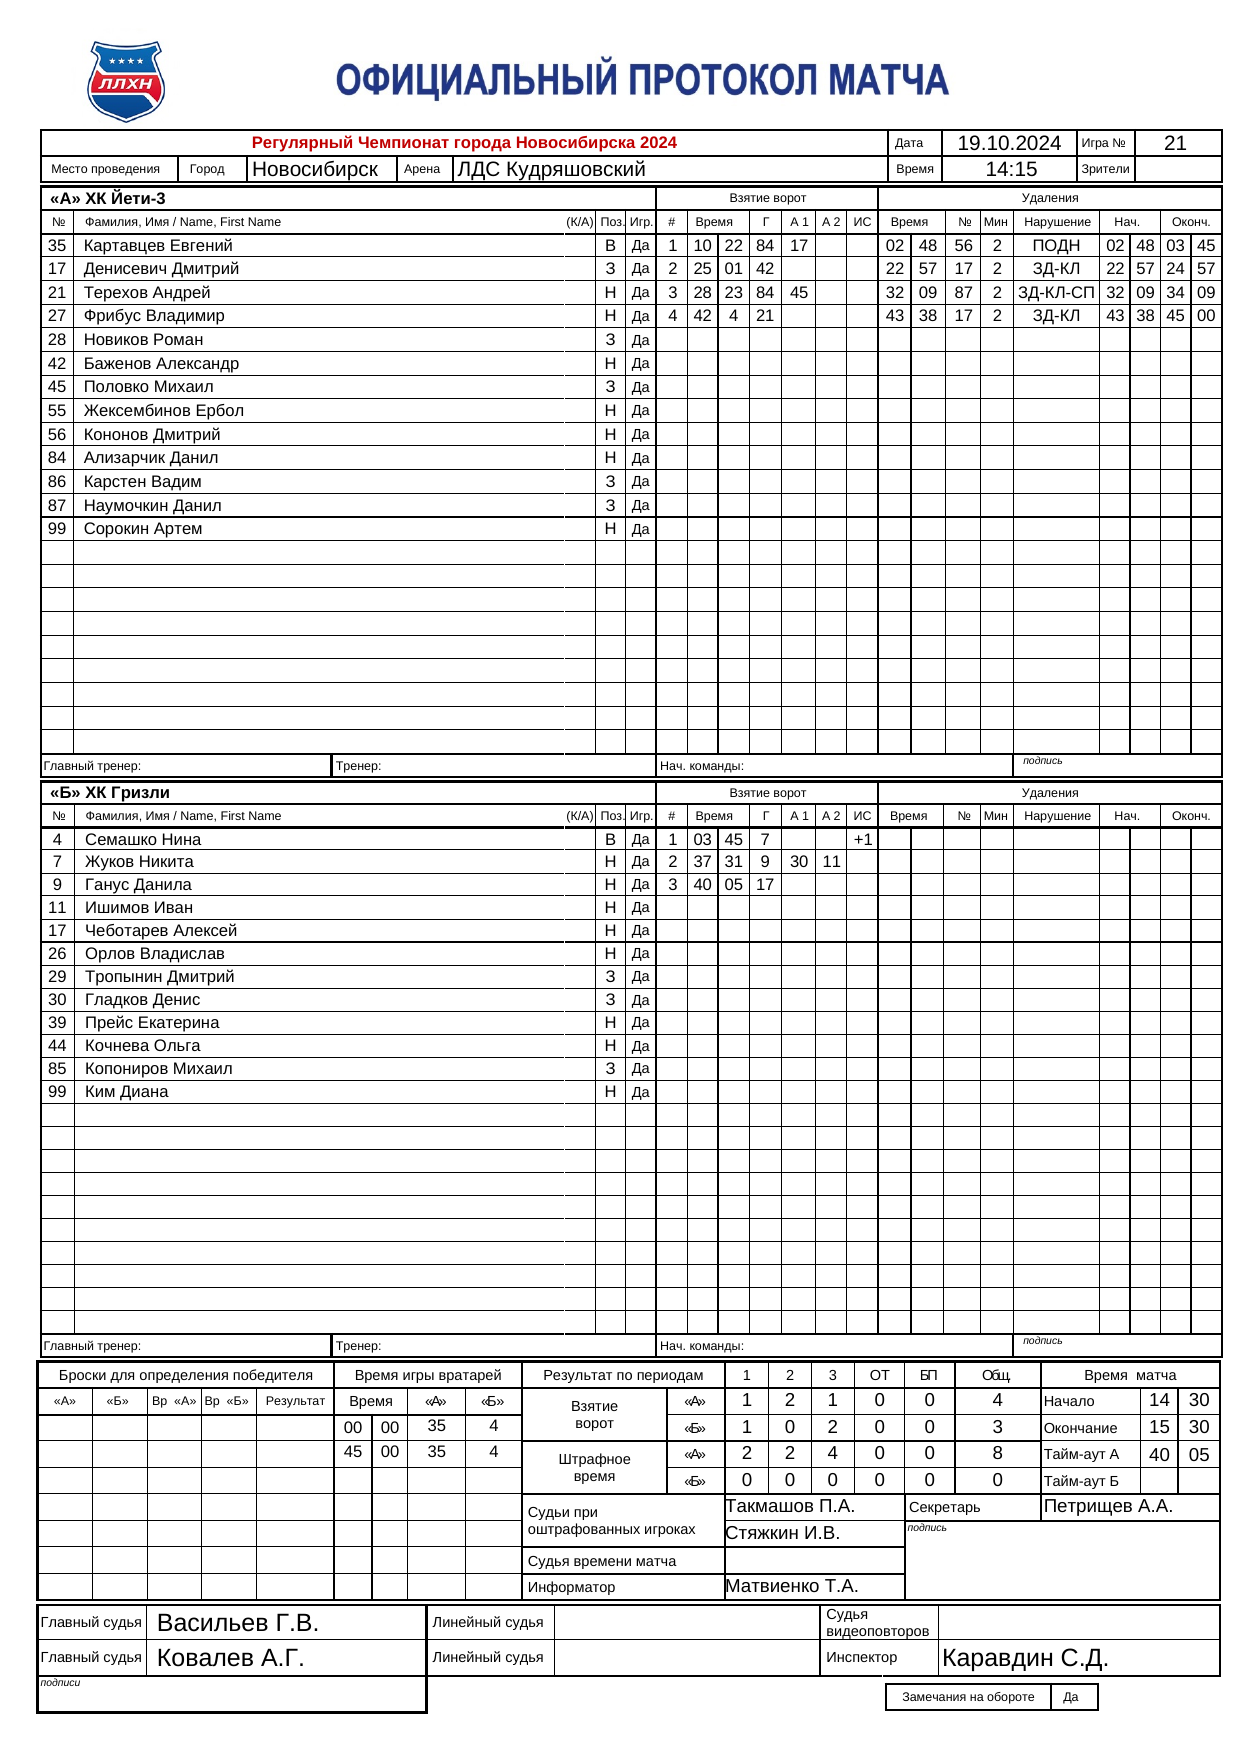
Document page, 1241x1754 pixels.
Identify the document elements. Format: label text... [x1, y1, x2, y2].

table_cell [565, 989, 595, 1011]
table_cell [750, 446, 781, 469]
table_cell [847, 588, 877, 611]
table_cell [944, 1242, 980, 1264]
table_cell [847, 352, 877, 374]
table_cell 30 [1179, 1415, 1219, 1440]
table_cell [782, 1058, 815, 1079]
table_cell [912, 588, 945, 611]
table_cell [1161, 943, 1190, 964]
table_cell [719, 730, 749, 753]
table_cell [879, 494, 910, 516]
table_cell [565, 612, 595, 634]
table_cell [93, 1416, 147, 1440]
table_cell [75, 1127, 564, 1149]
table_cell [816, 683, 846, 706]
table_cell [565, 565, 595, 587]
table_cell [912, 989, 943, 1011]
table_cell Да [626, 494, 655, 516]
table_cell [847, 659, 877, 682]
table_cell [719, 896, 749, 918]
table_header Взятие ворот [657, 188, 877, 209]
table_cell Васильев Г.В. [147, 1606, 425, 1639]
table_cell [75, 1311, 564, 1333]
table_cell [1161, 565, 1190, 587]
table_cell [750, 1127, 781, 1149]
table_cell [657, 659, 687, 682]
table_cell 02 [1100, 235, 1129, 256]
table_cell Н [596, 943, 625, 964]
table_cell [912, 423, 945, 445]
table_cell Штрафное время [523, 1442, 666, 1493]
table_cell [1161, 636, 1190, 658]
table_cell [946, 494, 980, 516]
table_cell [912, 494, 945, 516]
table_cell 32 [1100, 281, 1129, 303]
table_cell [373, 1468, 407, 1493]
table_cell [1192, 943, 1221, 964]
table_cell [1161, 850, 1190, 872]
table_cell 0 [855, 1442, 904, 1467]
table_cell [847, 494, 877, 516]
table_cell [879, 1242, 910, 1264]
table_cell [148, 1441, 201, 1467]
table_cell [1014, 1081, 1099, 1103]
table_cell [847, 1242, 877, 1264]
table_cell [750, 541, 781, 564]
table_cell [944, 874, 980, 895]
table_cell [981, 943, 1013, 964]
table_cell [565, 494, 595, 516]
table_cell [912, 446, 945, 469]
table_cell [816, 966, 846, 987]
table_cell [1100, 683, 1129, 706]
table_cell В [596, 829, 625, 849]
table_cell [782, 565, 815, 587]
table_cell [257, 1468, 333, 1493]
table_header Дата [889, 131, 941, 155]
table_cell [657, 1173, 687, 1195]
table_cell Жуков Никита [75, 850, 564, 872]
table_cell [719, 446, 749, 469]
table_cell [1131, 399, 1160, 422]
table_cell А 1 [782, 211, 815, 233]
table_cell [847, 1265, 877, 1287]
table_cell [93, 1574, 147, 1599]
table_cell [946, 659, 980, 682]
table_cell 15 [1141, 1415, 1177, 1440]
table_cell [1161, 1035, 1190, 1057]
table_cell [1131, 1127, 1160, 1149]
table_cell [883, 1677, 1220, 1681]
table_cell Н [596, 446, 625, 469]
table_cell [879, 612, 910, 634]
table_cell [879, 730, 910, 753]
table_cell [1014, 470, 1099, 493]
table_cell [912, 1150, 943, 1172]
table_cell [879, 399, 910, 422]
table_cell [750, 352, 781, 374]
table_cell [981, 1012, 1013, 1033]
table_cell [466, 1547, 521, 1573]
table_cell [335, 1521, 371, 1546]
table_cell [782, 1288, 815, 1310]
table_cell [782, 636, 815, 658]
table_cell [39, 1468, 92, 1493]
table_cell [1192, 1035, 1221, 1057]
table_cell Время [688, 211, 749, 233]
table_cell [1192, 659, 1221, 682]
table_cell [93, 1468, 147, 1493]
table_cell [1014, 423, 1099, 445]
table_cell [879, 659, 910, 682]
table_cell Да [626, 281, 655, 303]
table_cell [750, 1265, 781, 1287]
table_cell Такмашов П.А. [726, 1495, 904, 1520]
table_cell [335, 1574, 371, 1599]
table_cell [719, 1150, 749, 1172]
table_cell [981, 1058, 1013, 1079]
table_cell [782, 874, 815, 895]
table_cell З [596, 989, 625, 1011]
table_cell [719, 1058, 749, 1079]
table_cell [816, 1311, 846, 1333]
table_header Время игры вратарей [335, 1363, 521, 1387]
table_cell 17 [750, 874, 781, 895]
table_cell 39 [42, 1012, 74, 1033]
table_cell [408, 1494, 465, 1520]
table_cell [626, 707, 655, 729]
table_cell Инспектор [821, 1640, 938, 1675]
table_cell Да [626, 920, 655, 941]
table_cell [596, 1242, 625, 1264]
table_cell [719, 494, 749, 516]
table_cell [816, 1081, 846, 1103]
table_cell [565, 920, 595, 941]
table_cell Новосибирск [248, 157, 396, 181]
table_cell [1131, 1081, 1160, 1103]
table_cell [981, 541, 1013, 564]
table_cell [688, 1104, 717, 1126]
table_cell [912, 943, 943, 964]
table_cell «А» [668, 1442, 724, 1467]
table_cell 42 [42, 352, 73, 374]
table_cell [946, 612, 980, 634]
table_cell [719, 1311, 749, 1333]
table_cell [912, 896, 943, 918]
table_cell [565, 399, 595, 422]
table_cell 2 [981, 235, 1013, 256]
table_cell [912, 328, 945, 351]
table_cell Н [596, 399, 625, 422]
table_cell [688, 1012, 717, 1033]
table_cell [1014, 829, 1099, 849]
table_cell [1161, 896, 1190, 918]
table_cell [1161, 446, 1190, 469]
table_cell [626, 1127, 655, 1149]
table_cell [750, 683, 781, 706]
table_cell [1014, 328, 1099, 351]
table_cell [688, 896, 717, 918]
table_cell [719, 707, 749, 729]
table_cell 17 [946, 305, 980, 327]
table_cell [1100, 850, 1129, 872]
table_cell [42, 1196, 74, 1218]
table_cell Нач. [1100, 805, 1160, 826]
table_cell [1131, 683, 1160, 706]
table_cell [879, 588, 910, 611]
table_cell [1192, 470, 1221, 493]
table_cell [657, 1196, 687, 1218]
table_cell [782, 707, 815, 729]
table_cell [719, 423, 749, 445]
table_cell Да [626, 829, 655, 849]
table_cell [750, 1288, 781, 1310]
table_cell [719, 1104, 749, 1126]
table_cell 9 [750, 850, 781, 872]
table_cell [565, 829, 595, 849]
table_cell [1161, 920, 1190, 941]
table_cell [750, 896, 781, 918]
table_cell [879, 470, 910, 493]
table_cell 45 [42, 376, 73, 398]
table_cell [946, 707, 980, 729]
table_cell [466, 1574, 521, 1599]
table_cell [1100, 470, 1129, 493]
table_cell [688, 352, 717, 374]
table_cell [1131, 1012, 1160, 1033]
table_cell Н [596, 281, 625, 303]
table_cell Информатор [523, 1575, 724, 1599]
table_cell [847, 920, 877, 941]
table_cell 7 [42, 850, 74, 872]
table_cell [657, 376, 687, 398]
table_cell [981, 1081, 1013, 1103]
table_cell [816, 1012, 846, 1033]
table_cell Нарушение [1014, 805, 1099, 826]
table_cell [626, 1150, 655, 1172]
table_cell [148, 1468, 201, 1493]
table_cell [596, 1265, 625, 1287]
table_cell [912, 707, 945, 729]
table_cell 24 [1161, 257, 1190, 280]
table_cell [1192, 352, 1221, 374]
table_cell [847, 1173, 877, 1195]
table_cell [847, 1104, 877, 1126]
table_cell 09 [912, 281, 945, 303]
table_cell [750, 1035, 781, 1057]
table_cell Чеботарев Алексей [75, 920, 564, 941]
table_cell [408, 1521, 465, 1546]
table_cell [1131, 874, 1160, 895]
table_cell [626, 565, 655, 587]
table_cell [1014, 1035, 1099, 1057]
table_cell [879, 376, 910, 398]
table_cell Да [626, 470, 655, 493]
table_cell [657, 1035, 687, 1057]
table_cell [1192, 1311, 1221, 1333]
table_cell [565, 850, 595, 872]
table_cell [39, 1416, 92, 1440]
table_cell 2 [769, 1389, 811, 1413]
table_cell [782, 730, 815, 753]
table_cell 0 [855, 1468, 904, 1493]
table_cell [944, 943, 980, 964]
table_cell [42, 565, 73, 587]
table_cell Баженов Александр [74, 352, 564, 374]
table_cell [1014, 730, 1099, 753]
table_cell [782, 1265, 815, 1287]
table_cell 84 [750, 281, 781, 303]
table_cell Мин [981, 805, 1013, 826]
table_cell [688, 470, 717, 493]
table_cell [782, 423, 815, 445]
table_cell [257, 1494, 333, 1520]
table_cell [1192, 920, 1221, 941]
table_cell [1161, 1242, 1190, 1264]
table_cell [565, 1219, 595, 1241]
table_cell [596, 1288, 625, 1310]
table_cell [944, 829, 980, 849]
table_cell [1192, 446, 1221, 469]
table_cell 38 [1131, 305, 1160, 327]
table_cell [1100, 943, 1129, 964]
table_cell [939, 1606, 1219, 1639]
table_cell [879, 1150, 910, 1172]
table_cell [782, 829, 815, 849]
table_cell Окончание [1042, 1415, 1140, 1440]
table_cell [816, 541, 846, 564]
table_cell 17 [946, 257, 980, 280]
table_cell 40 [688, 874, 717, 895]
table_cell 3 [657, 281, 687, 303]
table_cell [981, 829, 1013, 849]
table_cell [1014, 352, 1099, 374]
table_cell Оконч. [1161, 211, 1221, 233]
table_cell 84 [42, 446, 73, 469]
table_cell Арена [398, 157, 452, 181]
table_cell [1161, 1127, 1190, 1149]
table_cell [816, 518, 846, 540]
table_cell [719, 989, 749, 1011]
table_cell Новиков Роман [74, 328, 564, 351]
table_cell [1161, 1265, 1190, 1287]
table_cell [39, 1494, 92, 1520]
table_cell [626, 730, 655, 753]
table_cell 05 [1179, 1441, 1219, 1467]
table_cell [565, 305, 595, 327]
table_cell [782, 518, 815, 540]
table_cell [1131, 565, 1160, 587]
table_cell [719, 1012, 749, 1033]
table_cell [719, 565, 749, 587]
table_cell [1192, 1173, 1221, 1195]
table_cell [596, 636, 625, 658]
table_cell 3 [657, 874, 687, 895]
table_cell [1100, 1127, 1129, 1149]
table_cell [1161, 1196, 1190, 1218]
table_cell Н [596, 874, 625, 895]
table_cell [1131, 494, 1160, 516]
table_cell [1161, 707, 1190, 729]
table_cell [688, 1035, 717, 1057]
table_cell [912, 1311, 943, 1333]
table_cell 1 [726, 1415, 768, 1440]
table_cell 30 [42, 989, 74, 1011]
table_cell [657, 1127, 687, 1149]
table_cell 48 [912, 235, 945, 256]
table_cell [257, 1521, 333, 1546]
table_cell [1192, 874, 1221, 895]
table_cell [946, 683, 980, 706]
table_cell [565, 281, 595, 303]
table_cell Фамилия, Имя / Name, First Name [75, 805, 565, 826]
table_cell [1100, 730, 1129, 753]
table_cell [879, 1035, 910, 1057]
table_cell [466, 1521, 521, 1546]
table_cell [816, 730, 846, 753]
table_cell 17 [782, 235, 815, 256]
table_cell 43 [1100, 305, 1129, 327]
table_cell [912, 1127, 943, 1149]
table_cell [816, 1265, 846, 1287]
table_cell 29 [42, 966, 74, 987]
table_header 2 [769, 1363, 811, 1387]
table_cell [565, 257, 595, 280]
table_cell [75, 1196, 564, 1218]
table_cell [944, 1012, 980, 1033]
table_cell [93, 1521, 147, 1546]
table_cell [1100, 612, 1129, 634]
table_cell [981, 920, 1013, 941]
table_cell [946, 446, 980, 469]
table_cell [750, 399, 781, 422]
table_cell [981, 470, 1013, 493]
table_cell [981, 896, 1013, 918]
table_cell 03 [688, 829, 717, 849]
table_cell [1131, 730, 1160, 753]
table_cell [1192, 1104, 1221, 1126]
table_cell 40 [1141, 1441, 1177, 1467]
table_cell [782, 470, 815, 493]
table_cell ЗД-КЛ-СП [1014, 281, 1099, 303]
table_cell [912, 565, 945, 587]
table_cell [944, 1311, 980, 1333]
table_cell [1192, 494, 1221, 516]
table_cell 0 [726, 1468, 768, 1493]
table_cell [847, 257, 877, 280]
table_cell [750, 730, 781, 753]
table_cell [782, 966, 815, 987]
table_cell Копониров Михаил [75, 1058, 564, 1079]
table_cell [1131, 636, 1160, 658]
table_cell [981, 683, 1013, 706]
table_cell Да [626, 989, 655, 1011]
table_cell Начало [1042, 1389, 1140, 1413]
table_cell [148, 1416, 201, 1440]
table_cell Н [596, 1081, 625, 1103]
table_cell [816, 376, 846, 398]
table_cell [75, 1150, 564, 1172]
table_cell [42, 730, 73, 753]
table_cell [1131, 943, 1160, 964]
table_cell [981, 328, 1013, 351]
table_cell [912, 541, 945, 564]
table_cell [1014, 1196, 1099, 1218]
table_cell [257, 1547, 333, 1573]
table_cell [42, 636, 73, 658]
table_cell [719, 518, 749, 540]
table_cell [1161, 1058, 1190, 1079]
table_header Замечания на обороте [887, 1685, 1050, 1709]
table_cell [1161, 518, 1190, 540]
table_cell [1161, 588, 1190, 611]
table_cell [1014, 446, 1099, 469]
table_cell 57 [912, 257, 945, 280]
table_cell [1014, 518, 1099, 540]
table_cell Мин [981, 211, 1013, 233]
table_cell [879, 328, 910, 351]
table_cell [1192, 966, 1221, 987]
table_cell [626, 1219, 655, 1241]
table_cell [1131, 328, 1160, 351]
table_cell Нарушение [1014, 211, 1099, 233]
table_cell [944, 1104, 980, 1126]
table_cell [847, 1288, 877, 1310]
table_cell 99 [42, 518, 73, 540]
table_cell [879, 423, 910, 445]
table_cell Да [626, 446, 655, 469]
table_cell [847, 1035, 877, 1057]
table_cell [847, 446, 877, 469]
table_cell [1014, 1173, 1099, 1195]
table_cell [912, 612, 945, 634]
table_cell [555, 1640, 819, 1675]
table_cell [1100, 1219, 1129, 1241]
table_cell [946, 518, 980, 540]
table_cell 4 [812, 1442, 854, 1467]
table_cell [981, 588, 1013, 611]
table_cell 0 [769, 1468, 811, 1493]
table_cell Линейный судья [428, 1606, 554, 1639]
table_cell [750, 966, 781, 987]
table_cell 23 [719, 281, 749, 303]
table_cell [782, 1242, 815, 1264]
table_cell [750, 518, 781, 540]
table_cell Н [596, 305, 625, 327]
table_cell [719, 1242, 749, 1264]
table_cell [879, 518, 910, 540]
table_cell [688, 1058, 717, 1079]
table_cell [719, 376, 749, 398]
table_cell [719, 1173, 749, 1195]
table_cell 00 [1192, 305, 1221, 327]
table_cell [657, 588, 687, 611]
table_cell [719, 399, 749, 422]
table_cell [74, 541, 564, 564]
table_cell [726, 1548, 904, 1573]
table_cell 56 [42, 423, 73, 445]
table_cell [565, 683, 595, 706]
table_cell [946, 730, 980, 753]
table_cell [148, 1521, 201, 1546]
table_cell Да [626, 423, 655, 445]
table_cell [981, 1196, 1013, 1218]
table_cell [944, 1196, 980, 1218]
table_cell [1192, 588, 1221, 611]
table_cell Главный судья [39, 1606, 146, 1639]
table_cell [1192, 376, 1221, 398]
table_cell [946, 636, 980, 658]
table_cell [1161, 494, 1190, 516]
table_cell [657, 1012, 687, 1033]
table_cell [657, 636, 687, 658]
table_cell [657, 989, 687, 1011]
table_cell [750, 1219, 781, 1241]
table_cell [688, 1311, 717, 1333]
table_cell ЗД-КЛ [1014, 257, 1099, 280]
table_cell [1100, 1150, 1129, 1172]
table_cell [912, 376, 945, 398]
table_cell [944, 1173, 980, 1195]
table_cell Тайм-аут А [1042, 1441, 1140, 1467]
table_cell 38 [912, 305, 945, 327]
table_cell [816, 588, 846, 611]
table_cell [879, 1127, 910, 1149]
table_cell [1192, 1196, 1221, 1218]
table_cell ИС [847, 805, 877, 826]
table_cell [596, 1173, 625, 1195]
table_cell [657, 943, 687, 964]
table_cell [1131, 1150, 1160, 1172]
table_cell Тренер: [333, 755, 655, 776]
table_cell 30 [1179, 1389, 1219, 1413]
table_cell [847, 518, 877, 540]
table_cell Г [750, 211, 781, 233]
table_cell [719, 1219, 749, 1241]
table_cell [565, 1242, 595, 1264]
table_header Удаления [879, 188, 1221, 209]
table_cell [912, 1104, 943, 1126]
table_cell [39, 1547, 92, 1573]
table_cell 35 [408, 1416, 465, 1440]
table_cell [1161, 1081, 1190, 1103]
table_cell [42, 612, 73, 634]
table_cell Время [335, 1389, 407, 1413]
table_cell 00 [373, 1416, 407, 1440]
table_cell [657, 966, 687, 987]
table_cell [1014, 683, 1099, 706]
table_cell [1141, 1468, 1177, 1493]
table_cell [879, 707, 910, 729]
table_cell 0 [812, 1468, 854, 1493]
table_cell [816, 328, 846, 351]
table_cell [816, 352, 846, 374]
table_cell [912, 730, 945, 753]
table_cell Кочнева Ольга [75, 1035, 564, 1057]
table_cell 03 [1161, 235, 1190, 256]
table_cell Да [626, 1081, 655, 1103]
table_cell [719, 541, 749, 564]
table_cell [1131, 1265, 1160, 1287]
table_cell 44 [42, 1035, 74, 1057]
table_cell [1192, 636, 1221, 658]
table_cell Линейный судья [428, 1640, 554, 1675]
table_cell [565, 1012, 595, 1033]
table_cell Наумочкин Данил [74, 494, 564, 516]
table_cell [1014, 494, 1099, 516]
table_cell [816, 494, 846, 516]
table_cell [688, 446, 717, 469]
table_cell [1100, 896, 1129, 918]
table_cell [981, 1035, 1013, 1057]
table_cell Карстен Вадим [74, 470, 564, 493]
table_cell [1192, 612, 1221, 634]
table_cell А 1 [782, 805, 815, 826]
table_cell Да [626, 1035, 655, 1057]
table_cell 2 [657, 850, 687, 872]
table_cell Поз. [596, 211, 625, 233]
table_header 3 [812, 1363, 854, 1387]
table_cell [981, 1104, 1013, 1126]
table_cell Семашко Нина [75, 829, 564, 849]
table_cell [74, 683, 564, 706]
table_cell [1014, 1311, 1099, 1333]
table_cell Ковалев А.Г. [147, 1640, 425, 1675]
table_cell [202, 1441, 256, 1467]
table_cell [657, 730, 687, 753]
table_cell [719, 966, 749, 987]
table_cell [148, 1547, 201, 1573]
table_cell 00 [373, 1441, 407, 1467]
table_cell [912, 1173, 943, 1195]
table_cell 2 [981, 305, 1013, 327]
table_cell [816, 920, 846, 941]
table_cell [1161, 966, 1190, 987]
table_cell 9 [42, 874, 74, 895]
table_cell [1192, 1127, 1221, 1149]
table_cell № [946, 211, 980, 233]
table_cell [565, 636, 595, 658]
table_cell [1161, 376, 1190, 398]
table_cell [1014, 1012, 1099, 1033]
table_cell № [42, 211, 73, 233]
table_cell «Б» [668, 1468, 724, 1493]
table_cell [750, 1081, 781, 1103]
picture [5, 28, 1179, 129]
table_cell Судьи при оштрафованных игроках [523, 1495, 724, 1546]
table_cell [1014, 565, 1099, 587]
table_cell Н [596, 1012, 625, 1033]
table_cell [688, 399, 717, 422]
table_cell [1131, 1058, 1160, 1079]
table_cell [750, 707, 781, 729]
table_cell [816, 1035, 846, 1057]
table_cell [1161, 328, 1190, 351]
table_cell «А» [39, 1389, 92, 1413]
table_cell [596, 1150, 625, 1172]
table_cell [596, 707, 625, 729]
table_cell [719, 1196, 749, 1218]
table_cell [847, 423, 877, 445]
table_cell 99 [42, 1081, 74, 1103]
table_cell Да [626, 352, 655, 374]
table_cell [719, 612, 749, 634]
table_header Общ. [956, 1363, 1040, 1387]
table_cell 2 [812, 1415, 854, 1440]
table_cell [1100, 659, 1129, 682]
table_cell [1014, 1265, 1099, 1287]
table_cell [1131, 1311, 1160, 1333]
table_cell 42 [688, 305, 717, 327]
table_cell Да [626, 399, 655, 422]
table_cell (К/А) [565, 805, 595, 826]
table_cell [688, 565, 717, 587]
table_cell [944, 1058, 980, 1079]
table_cell Время [879, 211, 945, 233]
table_cell [688, 541, 717, 564]
table_cell 11 [42, 896, 74, 918]
table_cell [879, 874, 910, 895]
table_cell [428, 1677, 882, 1711]
table_cell Да [626, 376, 655, 398]
table_cell 17 [42, 257, 73, 280]
table_cell Гладков Денис [75, 989, 564, 1011]
table_cell [750, 1012, 781, 1033]
table_cell [750, 1104, 781, 1126]
table_cell [565, 966, 595, 987]
table_cell Да [626, 943, 655, 964]
table_cell [42, 541, 73, 564]
table_cell [912, 1219, 943, 1241]
table_cell [688, 659, 717, 682]
table_cell [1161, 659, 1190, 682]
table_cell Кононов Дмитрий [74, 423, 564, 445]
table_cell [1192, 683, 1221, 706]
table_cell [847, 730, 877, 753]
table_cell [1014, 376, 1099, 398]
table_cell [257, 1574, 333, 1599]
table_cell [74, 707, 564, 729]
table_cell [1014, 659, 1099, 682]
table_cell [1100, 1012, 1129, 1033]
table_cell [1100, 565, 1129, 587]
table_cell [719, 352, 749, 374]
table_cell [42, 1311, 74, 1333]
table_cell А 2 [816, 805, 846, 826]
table_cell [657, 446, 687, 469]
table_cell [847, 683, 877, 706]
table_cell [879, 920, 910, 941]
table_cell [1192, 896, 1221, 918]
table_cell [981, 565, 1013, 587]
table_cell З [596, 494, 625, 516]
table_cell Результат [257, 1389, 333, 1413]
table_cell [688, 518, 717, 540]
table_cell Город [179, 157, 246, 181]
table_cell [1131, 850, 1160, 872]
table_cell [1100, 1104, 1129, 1126]
table_cell [847, 470, 877, 493]
table_cell 0 [905, 1468, 954, 1493]
table_cell [946, 470, 980, 493]
table_cell 26 [42, 943, 74, 964]
table_cell [373, 1547, 407, 1573]
table_cell 10 [688, 235, 717, 256]
table_cell [1192, 707, 1221, 729]
table_cell [879, 1311, 910, 1333]
table_cell [657, 683, 687, 706]
table_cell [944, 896, 980, 918]
table_cell 1 [812, 1389, 854, 1413]
table_cell [1192, 1242, 1221, 1264]
table_cell [688, 683, 717, 706]
table_cell «Б» [668, 1415, 724, 1440]
table_cell [879, 943, 910, 964]
table_cell «А» [668, 1389, 724, 1413]
table_cell Время [889, 157, 941, 181]
table_cell 09 [1192, 281, 1221, 303]
table_cell [596, 612, 625, 634]
table_cell [719, 636, 749, 658]
table_cell [626, 1196, 655, 1218]
table_cell [879, 683, 910, 706]
table_cell [847, 541, 877, 564]
table_cell [981, 659, 1013, 682]
table_cell # [657, 211, 687, 233]
table_cell [74, 636, 564, 658]
table_cell 43 [879, 305, 910, 327]
table_cell Ишимов Иван [75, 896, 564, 918]
table_cell [148, 1494, 201, 1520]
table_cell [657, 541, 687, 564]
table_cell 28 [688, 281, 717, 303]
table_cell [688, 1150, 717, 1172]
table_header Удаления [879, 783, 1221, 803]
table_cell [750, 1311, 781, 1333]
table_cell [816, 943, 846, 964]
table_cell [74, 730, 564, 753]
table_cell [981, 636, 1013, 658]
table_cell [782, 305, 815, 327]
table_cell # [657, 805, 687, 826]
table_cell [847, 281, 877, 303]
table_cell [946, 352, 980, 374]
table_cell Да [626, 966, 655, 987]
table_cell 87 [42, 494, 73, 516]
table_cell [688, 376, 717, 398]
table_cell [202, 1416, 256, 1440]
table_cell [42, 588, 73, 611]
table_cell [565, 1081, 595, 1103]
table_cell [657, 1150, 687, 1172]
table_cell [847, 850, 877, 872]
table_cell 22 [719, 235, 749, 256]
table_cell [879, 850, 910, 872]
table_cell подписи [39, 1677, 425, 1711]
table_cell [879, 1012, 910, 1033]
table_cell [688, 1288, 717, 1310]
table_cell [565, 896, 595, 918]
table_cell Фрибус Владимир [74, 305, 564, 327]
table_cell [750, 989, 781, 1011]
table_cell [981, 707, 1013, 729]
table_cell [782, 612, 815, 634]
table_cell [202, 1574, 256, 1599]
table_cell Главный тренер: [42, 1335, 330, 1356]
table_cell Тренер: [333, 1335, 655, 1356]
table_cell 2 [657, 257, 687, 280]
table_cell [847, 896, 877, 918]
table_cell [1100, 1173, 1129, 1195]
table_cell З [596, 966, 625, 987]
table_cell [1100, 707, 1129, 729]
table_cell [626, 612, 655, 634]
table_cell Вр «А» [148, 1389, 201, 1413]
table_cell [782, 376, 815, 398]
table_cell [782, 399, 815, 422]
table_cell [1014, 874, 1099, 895]
table_cell «Б» [93, 1389, 147, 1413]
table_cell 3 [956, 1415, 1040, 1440]
table_cell [688, 966, 717, 987]
table_cell 2 [981, 257, 1013, 280]
table_cell Да [626, 328, 655, 351]
table_cell ЗД-КЛ [1014, 305, 1099, 327]
table_header Взятие ворот [657, 783, 877, 803]
table_cell 11 [816, 850, 846, 872]
table_cell ПОДН [1014, 235, 1099, 256]
table_cell [565, 659, 595, 682]
table_cell [782, 494, 815, 516]
table_cell В [596, 235, 625, 256]
table_cell 02 [879, 235, 910, 256]
table_cell [981, 446, 1013, 469]
table_cell [1014, 399, 1099, 422]
table_cell [565, 1173, 595, 1195]
table_cell [1014, 989, 1099, 1011]
table_cell Судья времени матча [523, 1548, 724, 1573]
table_cell [782, 541, 815, 564]
table_cell [565, 874, 595, 895]
table_cell [42, 1127, 74, 1149]
table_cell [1100, 636, 1129, 658]
table_cell [816, 1173, 846, 1195]
table_cell [1131, 1035, 1160, 1057]
table_cell [657, 1081, 687, 1103]
table_cell [750, 1058, 781, 1079]
table_cell Нач. [1100, 211, 1160, 233]
table_cell [565, 446, 595, 469]
table_cell [1014, 1058, 1099, 1079]
table_cell Взятие ворот [523, 1389, 666, 1440]
table_cell [1014, 943, 1099, 964]
table_cell Вр «Б» [202, 1389, 256, 1413]
table_cell [1014, 966, 1099, 987]
table_cell [42, 1104, 74, 1126]
table_cell [847, 399, 877, 422]
table_cell 56 [946, 235, 980, 256]
table_cell [946, 328, 980, 351]
table_cell [816, 1127, 846, 1149]
table_cell [944, 966, 980, 987]
table_cell [202, 1494, 256, 1520]
table_cell [1014, 1150, 1099, 1172]
table_cell [1131, 1173, 1160, 1195]
table_cell [688, 423, 717, 445]
table_cell [657, 518, 687, 540]
table_cell [750, 423, 781, 445]
table_cell Н [596, 920, 625, 941]
table_cell [657, 470, 687, 493]
table_cell [688, 730, 717, 753]
table_cell [816, 281, 846, 303]
table_cell [42, 1288, 74, 1310]
table_cell Ализарчик Данил [74, 446, 564, 469]
table_cell Г [750, 805, 781, 826]
table_cell [847, 612, 877, 634]
table_cell [879, 446, 910, 469]
table_cell [657, 399, 687, 422]
table_cell [688, 494, 717, 516]
table_cell [944, 1127, 980, 1149]
table_cell [782, 446, 815, 469]
table_cell 21 [750, 305, 781, 327]
table_cell [565, 1104, 595, 1126]
table_cell [1131, 423, 1160, 445]
table_cell 21 [42, 281, 73, 303]
table_cell З [596, 1058, 625, 1079]
table_cell [688, 1127, 717, 1149]
table_cell [944, 1081, 980, 1103]
table_cell [750, 659, 781, 682]
table_cell [750, 920, 781, 941]
table_cell [879, 541, 910, 564]
table_cell [1014, 1288, 1099, 1310]
table_cell [816, 707, 846, 729]
table_cell [626, 1173, 655, 1195]
table_cell [782, 588, 815, 611]
table_cell [1100, 1265, 1129, 1287]
table_cell [847, 989, 877, 1011]
table_cell [148, 1574, 201, 1599]
table_cell [879, 1196, 910, 1218]
table_cell [42, 683, 73, 706]
table_cell [688, 920, 717, 941]
table_cell [912, 518, 945, 540]
table_cell [782, 1311, 815, 1333]
table_cell подпись [1014, 755, 1221, 776]
table_cell [335, 1547, 371, 1573]
table_cell [719, 1081, 749, 1103]
table_cell Денисевич Дмитрий [74, 257, 564, 280]
table_cell [782, 1150, 815, 1172]
table_cell [782, 943, 815, 964]
table_cell [946, 399, 980, 422]
table_cell Тайм-аут Б [1042, 1468, 1140, 1493]
table_cell [565, 328, 595, 351]
table_cell Да [626, 1012, 655, 1033]
table_cell [847, 707, 877, 729]
table_cell [75, 1265, 564, 1287]
table_cell Сорокин Артем [74, 518, 564, 540]
table_cell [657, 1265, 687, 1287]
table_cell [1014, 636, 1099, 658]
table_cell [912, 920, 943, 941]
table_cell [981, 1311, 1013, 1333]
table_cell Да [626, 874, 655, 895]
table_cell [1161, 1150, 1190, 1172]
table_cell [912, 850, 943, 872]
table_cell [596, 1196, 625, 1218]
table_cell 0 [905, 1415, 954, 1440]
table_cell [657, 423, 687, 445]
table_cell [847, 305, 877, 327]
table_cell 57 [1131, 257, 1160, 280]
table_cell [847, 1058, 877, 1079]
table_cell [1014, 896, 1099, 918]
table_cell [1100, 1081, 1129, 1103]
table_cell [688, 1265, 717, 1287]
table_cell [1161, 1311, 1190, 1333]
table_cell [42, 1265, 74, 1287]
table_cell [1131, 376, 1160, 398]
table_cell [1131, 829, 1160, 849]
table_cell [688, 588, 717, 611]
table_cell [1161, 352, 1190, 374]
table_cell [912, 829, 943, 849]
table_cell [565, 1311, 595, 1333]
table_cell «А» [408, 1389, 465, 1413]
table_cell [75, 1219, 564, 1241]
table_cell [74, 588, 564, 611]
table_cell [373, 1521, 407, 1546]
table_cell [42, 707, 73, 729]
table_cell [1161, 541, 1190, 564]
table_cell [912, 1081, 943, 1103]
table_cell [1014, 588, 1099, 611]
table_cell 14 [1141, 1389, 1177, 1413]
table_cell 87 [946, 281, 980, 303]
table_cell [750, 1173, 781, 1195]
table_cell 35 [408, 1441, 465, 1467]
table_cell [408, 1468, 465, 1493]
table_cell 42 [750, 257, 781, 280]
table_cell [879, 1219, 910, 1241]
table_cell [202, 1521, 256, 1546]
table_cell [981, 989, 1013, 1011]
table_cell 05 [719, 874, 749, 895]
table_cell 48 [1131, 235, 1160, 256]
table_cell [39, 1521, 92, 1546]
table_cell 45 [782, 281, 815, 303]
table_cell Время [879, 805, 943, 826]
table_cell [1161, 1219, 1190, 1241]
table_cell [657, 1104, 687, 1126]
table_header Результат по периодам [523, 1363, 724, 1387]
table_cell [1131, 612, 1160, 634]
table_cell [555, 1606, 819, 1639]
table_cell 4 [956, 1389, 1040, 1413]
table_cell [596, 541, 625, 564]
table_cell 57 [1192, 257, 1221, 280]
table_cell [1100, 989, 1129, 1011]
table_cell 4 [466, 1441, 521, 1467]
table_cell [944, 989, 980, 1011]
table_cell [750, 565, 781, 587]
table_cell [1131, 541, 1160, 564]
table_cell [688, 943, 717, 964]
table_cell [39, 1441, 92, 1467]
table_cell [981, 1219, 1013, 1241]
table_cell [981, 850, 1013, 872]
table_cell [879, 1104, 910, 1126]
table_cell [42, 659, 73, 682]
table_cell [879, 896, 910, 918]
table_cell [626, 1242, 655, 1264]
table_cell [657, 1311, 687, 1333]
table_cell Половко Михаил [74, 376, 564, 398]
table_cell З [596, 257, 625, 280]
table_cell [257, 1441, 333, 1467]
table_cell ЛДС Кудряшовский [454, 157, 887, 181]
table_cell [750, 943, 781, 964]
table_cell [981, 1265, 1013, 1287]
table_cell 2 [769, 1442, 811, 1467]
table_cell Жексембинов Ербол [74, 399, 564, 422]
table_cell [1131, 1219, 1160, 1241]
table_cell 28 [42, 328, 73, 351]
table_cell [1131, 659, 1160, 682]
table_cell [1014, 1104, 1099, 1126]
table_cell [1014, 541, 1099, 564]
table_cell [1192, 730, 1221, 753]
table_cell [373, 1494, 407, 1520]
table_cell [719, 1288, 749, 1310]
table_cell [816, 446, 846, 469]
table_cell [1161, 1288, 1190, 1310]
table_cell 1 [657, 235, 687, 256]
table_cell [782, 920, 815, 941]
table_cell [75, 1104, 564, 1126]
table_cell [847, 235, 877, 256]
table_cell [912, 1288, 943, 1310]
table_cell [335, 1468, 371, 1493]
table_cell [1100, 352, 1129, 374]
table_cell Да [626, 518, 655, 540]
table_cell [1131, 518, 1160, 540]
table_cell [75, 1288, 564, 1310]
table_cell [596, 588, 625, 611]
table_cell [565, 707, 595, 729]
table_cell [912, 1242, 943, 1264]
table_cell [626, 1104, 655, 1126]
table_cell [1131, 446, 1160, 469]
table_cell Игр. [626, 805, 655, 826]
table_header 1 [726, 1363, 768, 1387]
table_cell [1100, 446, 1129, 469]
table_cell [565, 1058, 595, 1079]
table_cell [626, 588, 655, 611]
table_cell [596, 659, 625, 682]
table_cell 32 [879, 281, 910, 303]
table_cell [1100, 328, 1129, 351]
table_cell [202, 1468, 256, 1493]
table_cell 34 [1161, 281, 1190, 303]
table_cell Орлов Владислав [75, 943, 564, 964]
table_cell [879, 966, 910, 987]
table_cell [1161, 1012, 1190, 1033]
table_cell [1014, 1127, 1099, 1149]
table_cell Каравдин С.Д. [939, 1640, 1219, 1675]
table_cell [750, 376, 781, 398]
table_cell Н [596, 352, 625, 374]
table_cell подпись [1014, 1335, 1221, 1356]
table_cell [946, 565, 980, 587]
table_cell Н [596, 1035, 625, 1057]
table_cell [688, 328, 717, 351]
table_cell Нач. команды: [657, 755, 1012, 776]
table_cell З [596, 328, 625, 351]
table_cell 0 [855, 1415, 904, 1440]
table_cell 86 [42, 470, 73, 493]
table_cell [657, 494, 687, 516]
table_header «А» ХК Йети-3 [42, 188, 655, 209]
table_cell [816, 305, 846, 327]
table_cell [944, 1219, 980, 1241]
table_cell [1014, 920, 1099, 941]
table_cell [596, 1219, 625, 1241]
table_cell [657, 612, 687, 634]
table_cell [1161, 399, 1190, 422]
table_cell [946, 376, 980, 398]
table_cell 22 [1100, 257, 1129, 280]
table_cell 30 [782, 850, 815, 872]
table_cell [981, 399, 1013, 422]
table_cell Время [688, 805, 749, 826]
table_cell [847, 328, 877, 351]
table_cell Да [626, 850, 655, 872]
table_cell [981, 423, 1013, 445]
table_cell [847, 1150, 877, 1172]
table_cell [688, 1242, 717, 1264]
table_cell [782, 352, 815, 374]
table_cell [879, 1058, 910, 1079]
table_cell [688, 989, 717, 1011]
table_cell [1161, 423, 1190, 445]
table_cell [816, 896, 846, 918]
table_cell [719, 943, 749, 964]
table_cell [847, 1081, 877, 1103]
table_cell 45 [335, 1441, 371, 1467]
table_cell [565, 1288, 595, 1310]
table_cell [257, 1416, 333, 1440]
table_cell [981, 518, 1013, 540]
table_cell З [596, 470, 625, 493]
table_cell [565, 235, 595, 256]
table_header Да [1052, 1685, 1097, 1709]
table_cell [688, 612, 717, 634]
table_cell [1014, 1219, 1099, 1241]
table_cell [946, 541, 980, 564]
table_cell 00 [335, 1416, 371, 1440]
table_header «Б» ХК Гризли [42, 783, 655, 803]
table_cell 4 [657, 305, 687, 327]
table_cell [912, 636, 945, 658]
table_cell [981, 352, 1013, 374]
table_header БП [905, 1363, 954, 1387]
table_cell [879, 565, 910, 587]
table_cell [981, 966, 1013, 987]
table_cell [565, 1127, 595, 1149]
table_cell [719, 328, 749, 351]
table_cell [782, 1104, 815, 1126]
table_cell [944, 920, 980, 941]
table_cell Фамилия, Имя / Name, First Name [74, 211, 565, 233]
table_cell 4 [466, 1416, 521, 1440]
table_cell З [596, 376, 625, 398]
table_cell [782, 683, 815, 706]
table_cell 45 [719, 829, 749, 849]
table_header Игра № [1078, 131, 1134, 155]
table_cell [782, 1035, 815, 1057]
table_cell [1131, 896, 1160, 918]
table_cell [816, 470, 846, 493]
table_cell [912, 659, 945, 682]
table_cell [847, 943, 877, 964]
table_cell [750, 494, 781, 516]
table_cell [565, 730, 595, 753]
table_cell [847, 376, 877, 398]
table_cell 2 [726, 1442, 768, 1467]
table_cell [719, 683, 749, 706]
table_cell [1161, 829, 1190, 849]
table_cell [1192, 541, 1221, 564]
table_cell [1099, 1682, 1220, 1711]
table_cell [719, 1127, 749, 1149]
table_cell [408, 1547, 465, 1573]
table_cell [879, 1288, 910, 1310]
table_cell [816, 829, 846, 849]
table_header 21 [1136, 131, 1221, 155]
table_cell [42, 1219, 74, 1241]
table_cell [981, 376, 1013, 398]
table_cell [782, 328, 815, 351]
table_cell [688, 1196, 717, 1218]
table_cell 0 [905, 1389, 954, 1413]
table_cell [657, 707, 687, 729]
table_cell А 2 [816, 211, 846, 233]
table_cell [782, 1081, 815, 1103]
table_cell 4 [42, 829, 74, 849]
table_cell Главный судья [39, 1640, 146, 1675]
table_cell Судья видеоповторов [821, 1606, 938, 1639]
table_header Регулярный Чемпионат города Новосибирска 2024 [42, 131, 887, 155]
table_header 19.10.2024 [943, 131, 1076, 155]
table_cell [657, 565, 687, 587]
table_cell [981, 1173, 1013, 1195]
table_cell [1100, 494, 1129, 516]
table_cell [626, 636, 655, 658]
table_cell [93, 1547, 147, 1573]
table_cell (К/А) [565, 211, 595, 233]
table_cell [466, 1494, 521, 1520]
table_cell Игр. [626, 211, 655, 233]
table_cell [847, 1127, 877, 1149]
table_cell [657, 352, 687, 374]
table_cell [816, 636, 846, 658]
table_cell [565, 1035, 595, 1057]
table_cell [912, 352, 945, 374]
table_cell [912, 399, 945, 422]
table_cell [816, 1242, 846, 1264]
table_cell [1131, 470, 1160, 493]
table_cell 27 [42, 305, 73, 327]
table_cell [626, 659, 655, 682]
table_cell [202, 1547, 256, 1573]
table_cell [816, 989, 846, 1011]
table_cell [626, 1311, 655, 1333]
table_cell Ким Диана [75, 1081, 564, 1103]
table_cell [1131, 1196, 1160, 1218]
table_cell Н [596, 896, 625, 918]
table_cell [688, 707, 717, 729]
table_cell [879, 1081, 910, 1103]
table_cell [816, 1150, 846, 1172]
table_cell [1131, 920, 1160, 941]
table_cell [565, 1196, 595, 1218]
table_cell [1100, 1035, 1129, 1057]
table_cell [847, 1311, 877, 1333]
table_cell [1100, 1242, 1129, 1264]
table_cell [912, 966, 943, 987]
table_cell [750, 588, 781, 611]
table_cell [1192, 1012, 1221, 1033]
table_cell [879, 1265, 910, 1287]
table_cell [816, 1219, 846, 1241]
table_cell Да [626, 1058, 655, 1079]
table_cell [565, 1265, 595, 1287]
table_cell 45 [1161, 305, 1190, 327]
table_cell [816, 257, 846, 280]
table_cell [408, 1574, 465, 1599]
table_cell [912, 1265, 943, 1287]
table_cell [565, 423, 595, 445]
table_cell [1136, 157, 1221, 181]
table_cell [1131, 352, 1160, 374]
table_cell Главный тренер: [42, 755, 330, 776]
table_cell [1100, 1311, 1129, 1333]
table_cell [1100, 874, 1129, 895]
table_cell [912, 1035, 943, 1057]
table_cell 1 [726, 1389, 768, 1413]
table_cell [1100, 399, 1129, 422]
table_cell Да [626, 896, 655, 918]
table_cell [782, 1012, 815, 1033]
table_cell [816, 1196, 846, 1218]
table_cell 31 [719, 850, 749, 872]
table_cell [879, 829, 910, 849]
table_cell [466, 1468, 521, 1493]
table_cell Н [596, 850, 625, 872]
table_cell [1131, 1288, 1160, 1310]
table_cell [847, 636, 877, 658]
table_cell ИС [847, 211, 877, 233]
table_cell [688, 1081, 717, 1103]
table_cell [565, 470, 595, 493]
table_cell [565, 541, 595, 564]
table_cell [657, 920, 687, 941]
table_cell +1 [847, 829, 877, 849]
table_cell [816, 399, 846, 422]
table_cell [93, 1441, 147, 1467]
table_cell [879, 1173, 910, 1195]
table_cell Оконч. [1161, 805, 1221, 826]
table_cell [1192, 829, 1221, 849]
table_cell 01 [719, 257, 749, 280]
table_cell [782, 1196, 815, 1218]
table_cell [782, 659, 815, 682]
table_cell Секретарь [906, 1495, 1040, 1520]
table_cell [816, 659, 846, 682]
table_cell Картавцев Евгений [74, 235, 564, 256]
table_cell [657, 328, 687, 351]
table_cell [750, 328, 781, 351]
table_cell [1014, 1242, 1099, 1264]
table_cell 55 [42, 399, 73, 422]
table_cell 85 [42, 1058, 74, 1079]
table_cell [816, 874, 846, 895]
table_cell [944, 1265, 980, 1287]
table_cell «Б » [466, 1389, 521, 1413]
table_cell [1100, 588, 1129, 611]
table_cell 0 [855, 1389, 904, 1413]
table_cell [1014, 707, 1099, 729]
table_cell 45 [1192, 235, 1221, 256]
table_cell № [944, 805, 980, 826]
table_cell Н [596, 518, 625, 540]
table_cell [565, 1150, 595, 1172]
table_cell [912, 1012, 943, 1033]
table_cell [1100, 423, 1129, 445]
table_cell [626, 1265, 655, 1287]
table_cell [782, 1173, 815, 1195]
table_cell [1192, 399, 1221, 422]
table_cell [944, 1288, 980, 1310]
table_cell [912, 470, 945, 493]
table_cell [565, 518, 595, 540]
table_cell [750, 470, 781, 493]
table_cell [782, 1219, 815, 1241]
table_cell Место проведения [42, 157, 177, 181]
table_cell Н [596, 423, 625, 445]
table_cell [1192, 1265, 1221, 1287]
table_cell Да [626, 235, 655, 256]
table_cell [1192, 1081, 1221, 1103]
table_cell Матвиенко Т.А. [726, 1575, 904, 1599]
table_cell [719, 588, 749, 611]
table_cell [1192, 328, 1221, 351]
table_cell Терехов Андрей [74, 281, 564, 303]
table_cell [93, 1494, 147, 1520]
table_cell Тропынин Дмитрий [75, 966, 564, 987]
table_cell 35 [42, 235, 73, 256]
table_cell [74, 565, 564, 587]
table_cell [688, 636, 717, 658]
table_cell [1161, 989, 1190, 1011]
table_cell [750, 1196, 781, 1218]
table_cell [565, 376, 595, 398]
table_cell 4 [719, 305, 749, 327]
table_cell 09 [1131, 281, 1160, 303]
table_cell [626, 541, 655, 564]
table_cell [1100, 376, 1129, 398]
table_cell [1014, 850, 1099, 872]
table_cell [1100, 1196, 1129, 1218]
table_cell [1192, 850, 1221, 872]
table_cell [750, 612, 781, 634]
table_cell [816, 612, 846, 634]
table_cell [1131, 588, 1160, 611]
table_cell [1192, 518, 1221, 540]
table_cell [816, 423, 846, 445]
table_cell [719, 1035, 749, 1057]
table_cell [816, 1104, 846, 1126]
table_cell [657, 1288, 687, 1310]
table_cell [719, 920, 749, 941]
table_cell [1192, 1219, 1221, 1241]
table_cell Да [626, 257, 655, 280]
table_cell Прейс Екатерина [75, 1012, 564, 1033]
table_cell [565, 352, 595, 374]
table_cell [74, 659, 564, 682]
table_cell 37 [688, 850, 717, 872]
table_cell 2 [981, 281, 1013, 303]
table_cell [657, 1058, 687, 1079]
table_cell [1014, 612, 1099, 634]
table_cell [944, 850, 980, 872]
table_cell [657, 1219, 687, 1241]
table_cell Поз. [596, 805, 625, 826]
table_cell [373, 1574, 407, 1599]
table_cell [981, 1150, 1013, 1172]
table_cell [912, 1196, 943, 1218]
table_cell [1192, 565, 1221, 587]
table_cell [42, 1173, 74, 1195]
table_cell [596, 1104, 625, 1126]
table_cell 0 [956, 1468, 1040, 1493]
table_cell [782, 1127, 815, 1149]
table_cell [1161, 683, 1190, 706]
table_cell [1131, 1104, 1160, 1126]
table_cell Ганус Данила [75, 874, 564, 895]
table_cell [750, 636, 781, 658]
table_cell [782, 257, 815, 280]
table_cell [1161, 1104, 1190, 1126]
table_cell [847, 874, 877, 895]
table_cell [1100, 920, 1129, 941]
table_cell Нач. команды: [657, 1335, 1012, 1356]
table_cell [626, 1288, 655, 1310]
table_cell [847, 966, 877, 987]
table_cell [981, 874, 1013, 895]
table_cell [944, 1035, 980, 1057]
table_cell [847, 1196, 877, 1218]
table_cell [981, 494, 1013, 516]
table_cell [946, 588, 980, 611]
table_cell [981, 730, 1013, 753]
table_cell [75, 1173, 564, 1195]
table_cell [750, 1242, 781, 1264]
table_header Время матча [1042, 1363, 1219, 1387]
table_cell [981, 1242, 1013, 1264]
table_cell [42, 1242, 74, 1264]
table_cell [719, 470, 749, 493]
table_cell [912, 1058, 943, 1079]
table_cell Зрители [1078, 157, 1134, 181]
table_cell [1131, 1242, 1160, 1264]
table_cell [1192, 989, 1221, 1011]
table_cell [1192, 1058, 1221, 1079]
table_cell [847, 1012, 877, 1033]
table_cell [1161, 612, 1190, 634]
table_cell [1161, 470, 1190, 493]
table_cell 84 [750, 235, 781, 256]
table_cell [944, 1150, 980, 1172]
table_cell [981, 612, 1013, 634]
table_cell [1161, 874, 1190, 895]
table_cell [750, 1150, 781, 1172]
table_header Броски для определения победителя [39, 1363, 333, 1387]
table_cell [1100, 1288, 1129, 1310]
table_cell [816, 1058, 846, 1079]
table_cell [946, 423, 980, 445]
table_cell [782, 989, 815, 1011]
table_header ОТ [855, 1363, 904, 1387]
table_cell [1179, 1468, 1219, 1493]
table_cell [1100, 518, 1129, 540]
table_cell 1 [657, 829, 687, 849]
table_cell 14:15 [943, 157, 1076, 181]
table_cell [1192, 423, 1221, 445]
table_cell [816, 1288, 846, 1310]
table_cell [596, 683, 625, 706]
table_cell № [42, 805, 74, 826]
table_cell [335, 1494, 371, 1520]
table_cell [847, 1219, 877, 1241]
table_cell [981, 1288, 1013, 1310]
table_cell [75, 1242, 564, 1264]
table_cell [596, 730, 625, 753]
table_cell [1131, 989, 1160, 1011]
table_cell [596, 1127, 625, 1149]
table_cell [688, 1173, 717, 1195]
table_cell [1100, 829, 1129, 849]
table_cell [879, 989, 910, 1011]
table_cell [1131, 966, 1160, 987]
table_cell [981, 1127, 1013, 1149]
table_cell 7 [750, 829, 781, 849]
table_cell 8 [956, 1442, 1040, 1467]
table_cell [74, 612, 564, 634]
table_cell [782, 896, 815, 918]
table_cell [912, 683, 945, 706]
table_cell [596, 1311, 625, 1333]
table_cell Стяжкин И.В. [726, 1521, 904, 1546]
table_cell [565, 943, 595, 964]
table_cell [596, 565, 625, 587]
table_cell [42, 1150, 74, 1172]
table_cell [39, 1574, 92, 1599]
table_cell [1161, 730, 1190, 753]
table_cell [879, 636, 910, 658]
table_cell [1131, 707, 1160, 729]
table_cell [847, 565, 877, 587]
table_cell 25 [688, 257, 717, 280]
table_cell 22 [879, 257, 910, 280]
table_cell [1161, 1173, 1190, 1195]
table_cell [879, 352, 910, 374]
table_cell [626, 683, 655, 706]
table_cell [816, 565, 846, 587]
table_cell [719, 1265, 749, 1287]
table_cell [1100, 966, 1129, 987]
table_cell [657, 896, 687, 918]
table_cell [688, 1219, 717, 1241]
table_cell [565, 588, 595, 611]
table_cell [912, 874, 943, 895]
table_cell [1100, 541, 1129, 564]
table_cell [719, 659, 749, 682]
table_cell Да [626, 305, 655, 327]
table_cell 17 [42, 920, 74, 941]
table_cell 0 [905, 1442, 954, 1467]
table_cell [1192, 1288, 1221, 1310]
table_cell Петрищев А.А. [1042, 1495, 1219, 1520]
table_cell [657, 1242, 687, 1264]
table_cell [816, 235, 846, 256]
table_cell [1192, 1150, 1221, 1172]
table_cell [1100, 1058, 1129, 1079]
table_cell подпись [906, 1522, 1219, 1599]
table_cell 0 [769, 1415, 811, 1440]
